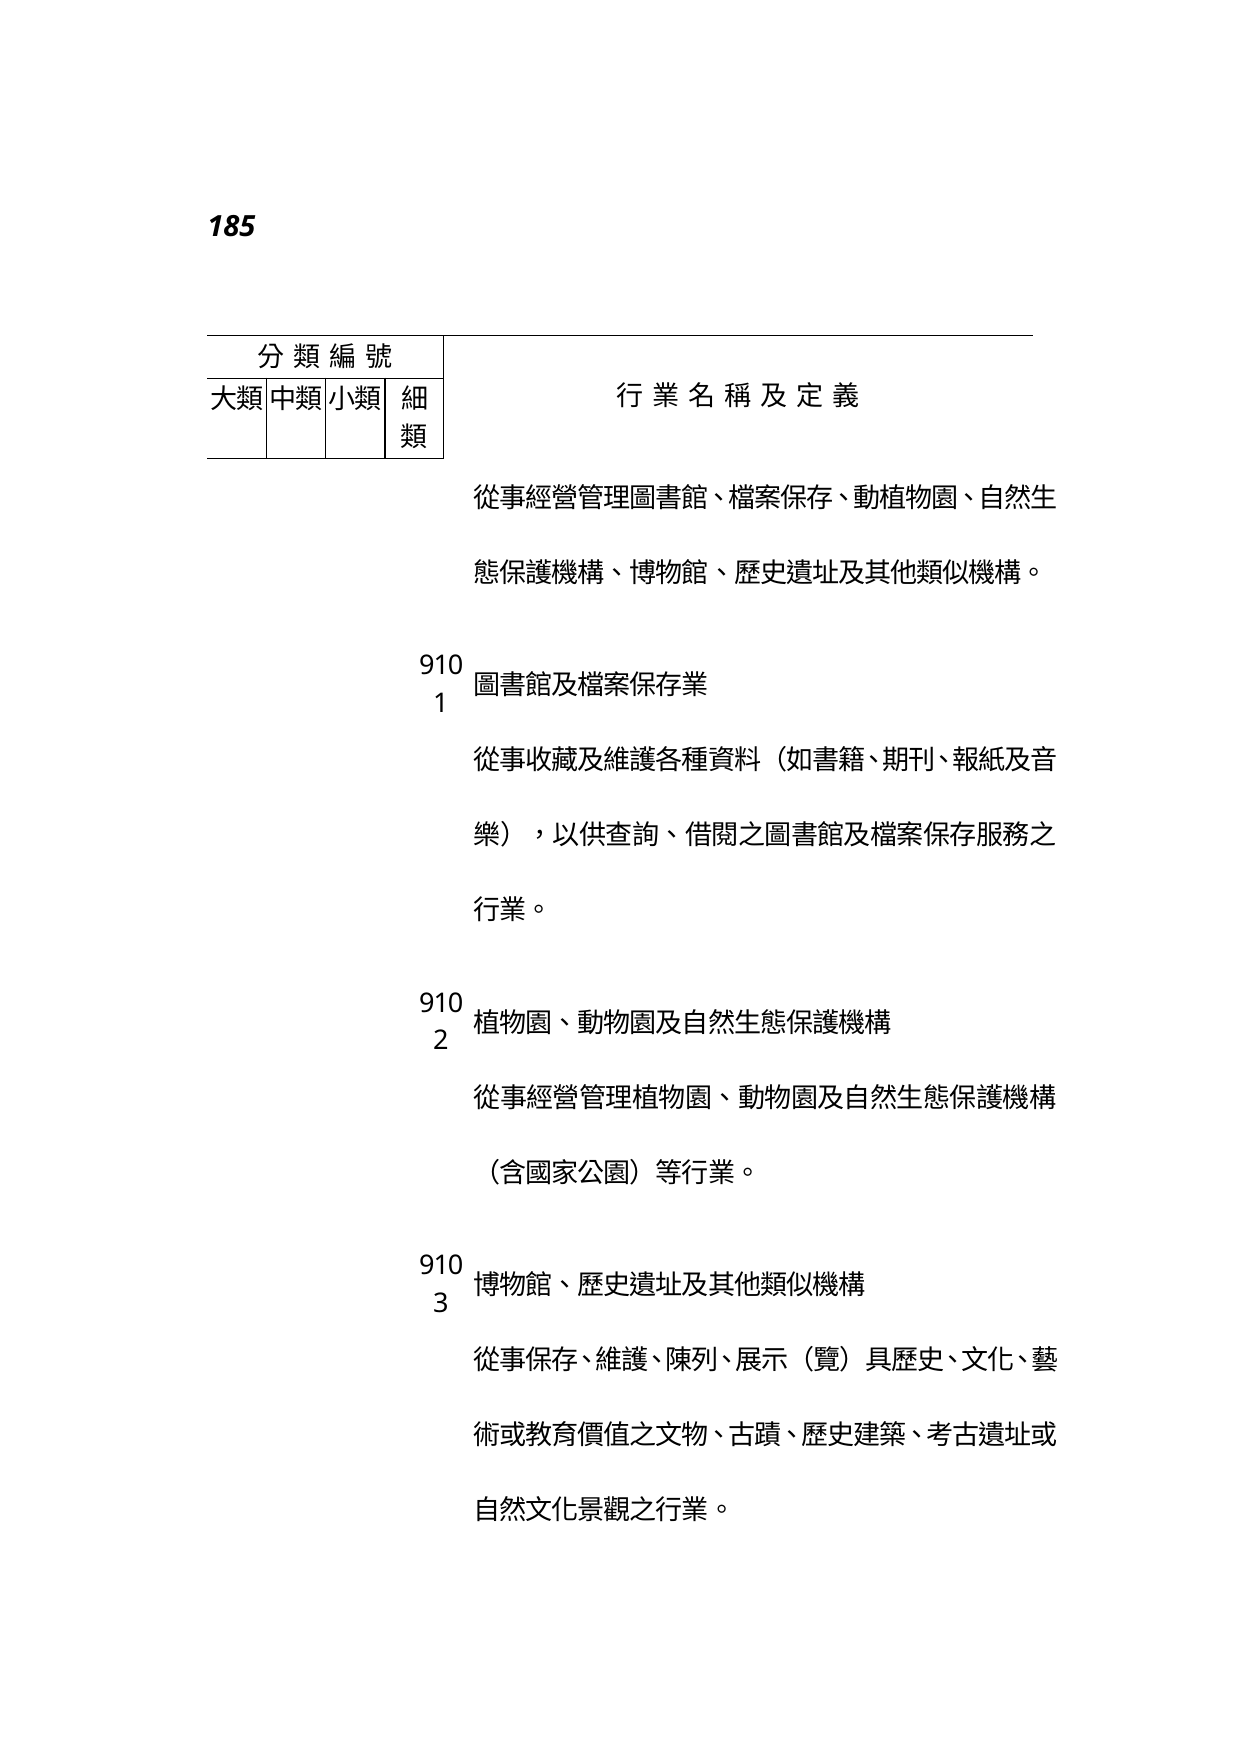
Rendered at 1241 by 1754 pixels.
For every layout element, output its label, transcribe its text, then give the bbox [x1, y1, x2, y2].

table_cell 9103 [412, 1245, 470, 1545]
table_cell 大類 [207, 379, 266, 458]
table_cell 9102 [412, 983, 470, 1245]
table_cell 從事經營管理圖書館、檔案保存、動植物園、自然生態保護機構、博物館、歷史遺址及其他類似機構。 [470, 458, 1060, 645]
table_cell [293, 645, 351, 983]
table_cell [293, 983, 351, 1245]
table_cell [351, 459, 412, 645]
table_cell 細類 [386, 379, 443, 458]
table_cell [1033, 378, 1060, 458]
table_cell [351, 1245, 412, 1545]
table_cell [233, 983, 292, 1245]
table_cell [293, 1245, 351, 1545]
table_cell [207, 983, 233, 1245]
table_cell [351, 983, 412, 1245]
table_cell [351, 645, 412, 983]
table_cell 圖書館及檔案保存業 從事收藏及維護各種資料（如書籍、期刊、報紙及音樂），以供查詢、借閱之圖書館及檔案保存服務之行業。 [470, 645, 1060, 983]
table_cell [293, 459, 351, 645]
table_cell 小類 [326, 379, 384, 458]
table_cell [207, 1245, 233, 1545]
table_cell [207, 645, 233, 983]
table_cell 9101 [412, 645, 470, 983]
table_cell [233, 1245, 292, 1545]
table_cell [207, 459, 233, 645]
table_cell [412, 458, 470, 645]
table_header 分 類 編 號 [207, 336, 443, 378]
table_header [1033, 335, 1060, 378]
table_header 行 業 名 稱 及 定 義 [444, 336, 1032, 458]
table_cell 植物園、動物園及自然生態保護機構 從事經營管理植物園、動物園及自然生態保護機構（含國家公園）等行業。 [470, 983, 1060, 1245]
table_cell 中類 [267, 379, 325, 458]
table_cell [233, 459, 292, 645]
table_cell 博物館、歷史遺址及其他類似機構 從事保存、維護、陳列、展示（覽）具歷史、文化、藝術或教育價值之文物、古蹟、歷史建築、考古遺址或自然文化景觀之行業。 [470, 1245, 1060, 1545]
table_cell [233, 645, 292, 983]
